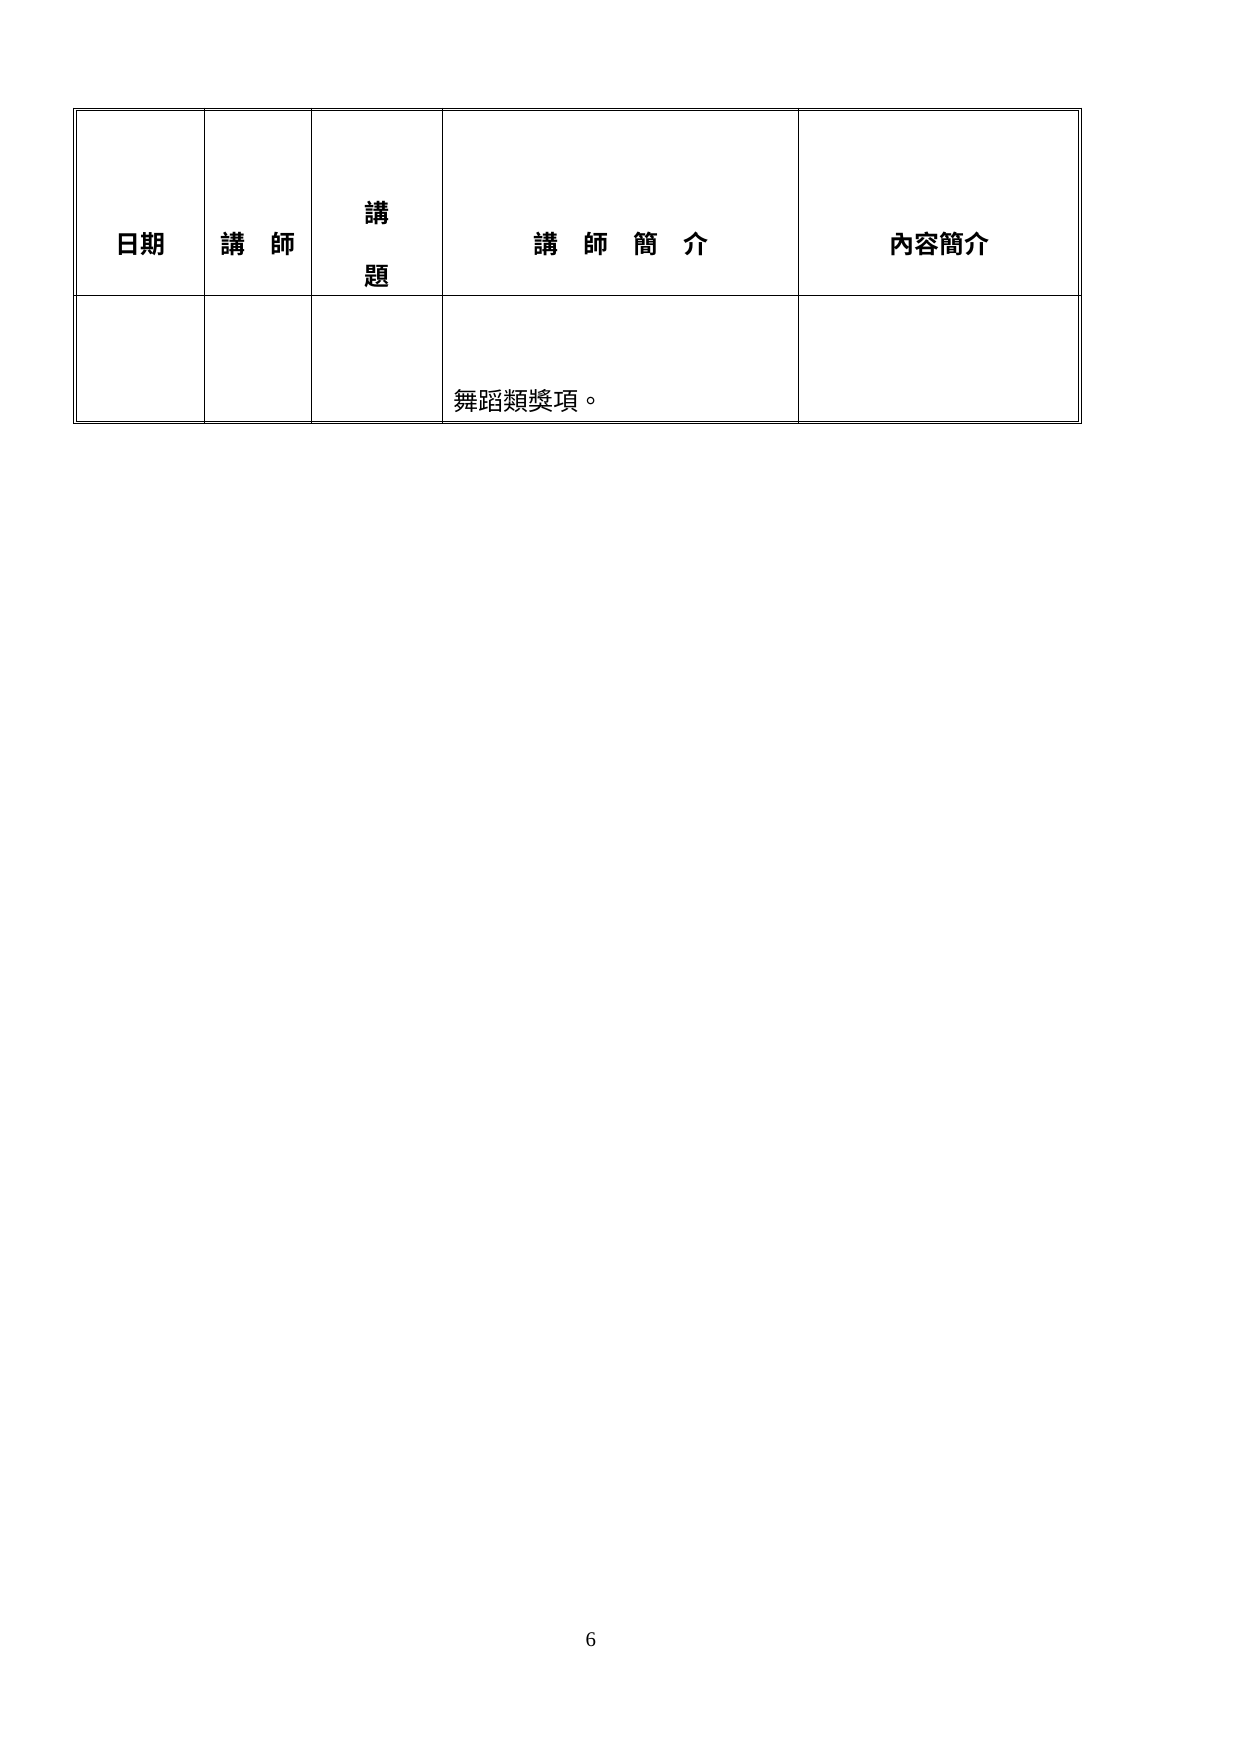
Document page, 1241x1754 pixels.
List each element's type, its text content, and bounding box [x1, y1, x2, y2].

table_cell 舞蹈類獎項。 [443, 296, 798, 421]
table_header 講 題 [312, 111, 442, 295]
table_cell [312, 296, 442, 421]
table_cell [77, 296, 204, 421]
table_cell [205, 296, 311, 421]
table_header 講 師 [205, 111, 311, 295]
table_header 講 師 簡 介 [443, 111, 798, 295]
table_cell [799, 296, 1078, 421]
table_header 內容簡介 [799, 111, 1078, 295]
table_header 日期 [77, 111, 204, 295]
